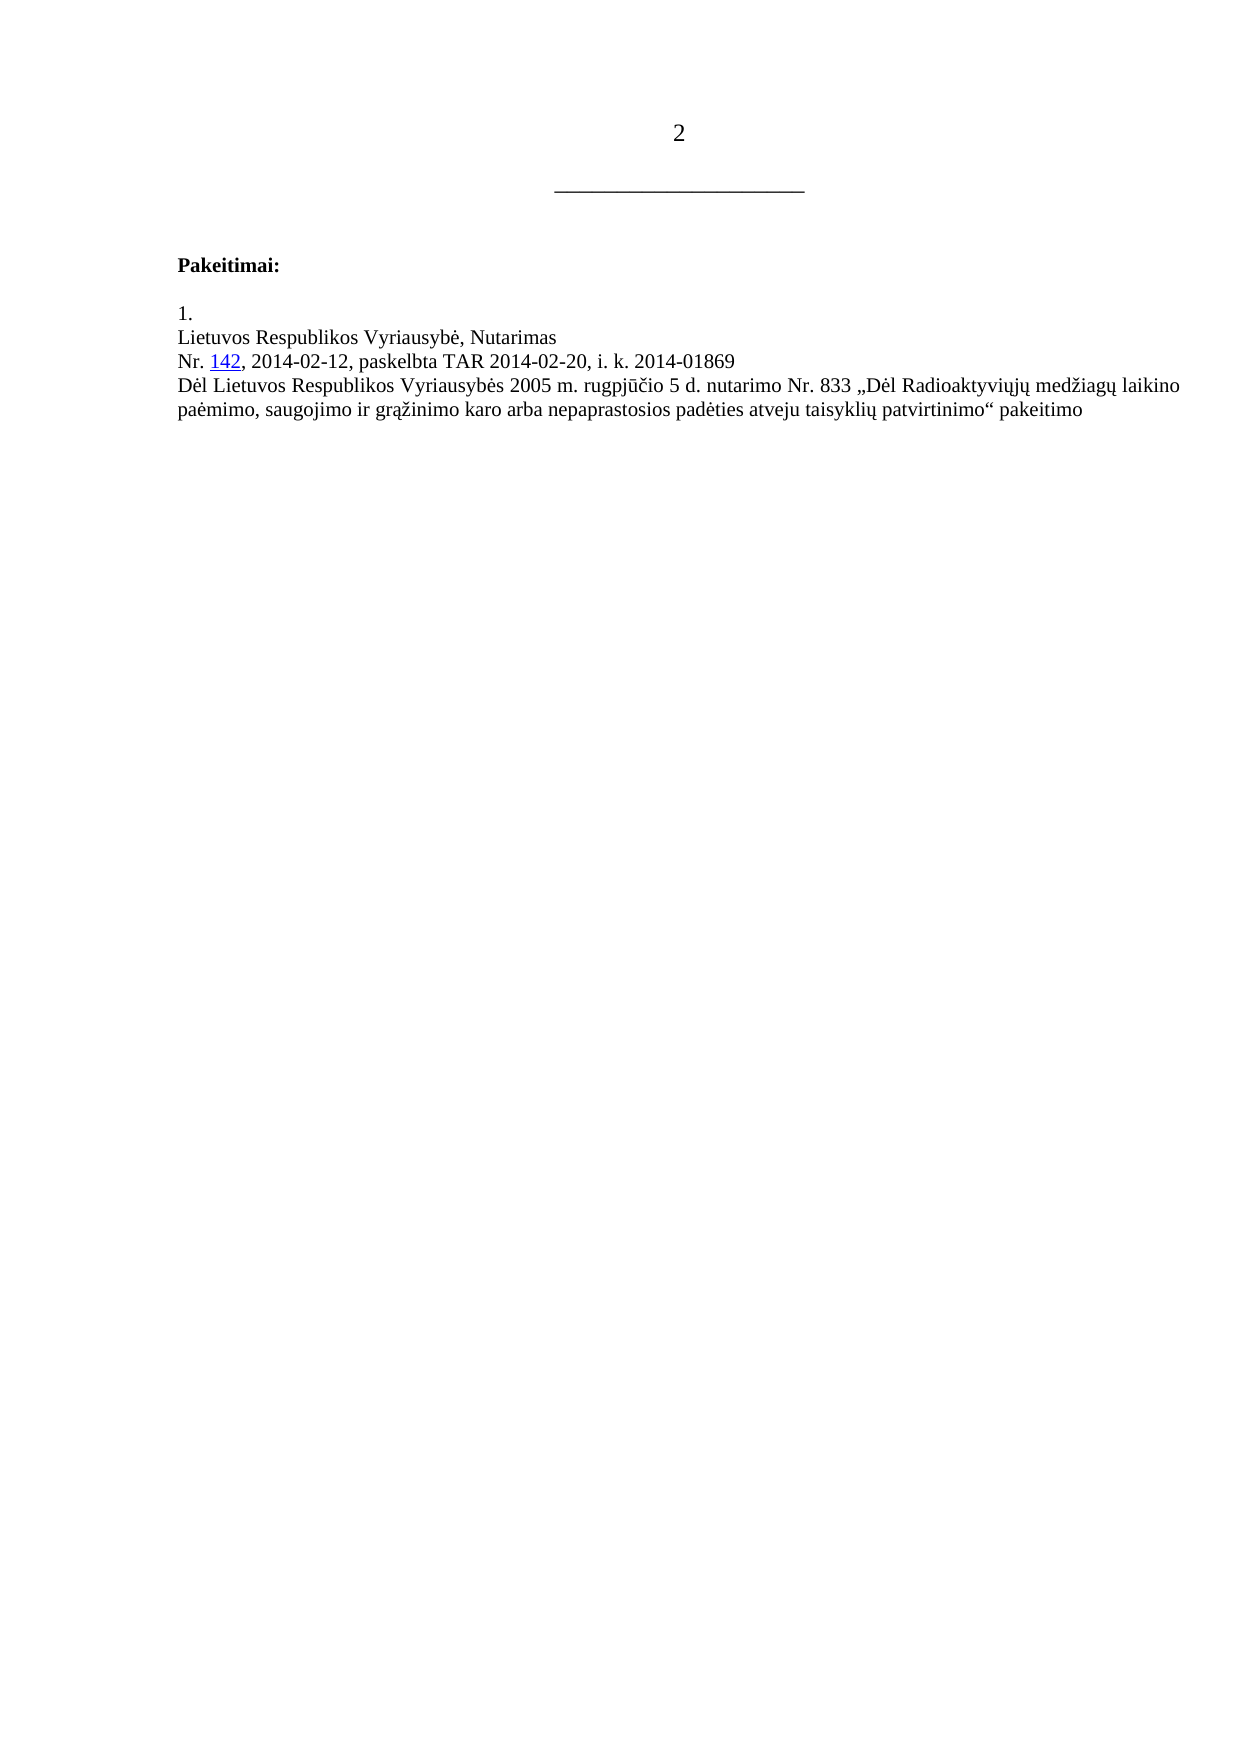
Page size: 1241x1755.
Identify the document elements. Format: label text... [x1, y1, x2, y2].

text 1. [177, 301, 1181, 325]
text Nr. 142, 2014-02-12, paskelbta TAR 2014-02-20, i. k. 2014-01869 [177, 349, 1181, 373]
text –––––––––––––––––––– [177, 176, 1181, 204]
text Lietuvos Respublikos Vyriausybė, Nutarimas [177, 325, 1181, 349]
text Dėl Lietuvos Respublikos Vyriausybės 2005 m. rugpjūčio 5 d. nutarimo Nr. 833 „Dėl Radioaktyviųjų medžiagų laikino paėmimo, saugojimo ir grąžinimo karo arba nepaprastosios padėties atveju taisyklių patvirtinimo“ pakeitimo [177, 373, 1181, 421]
text Pakeitimai: [177, 252, 1181, 277]
